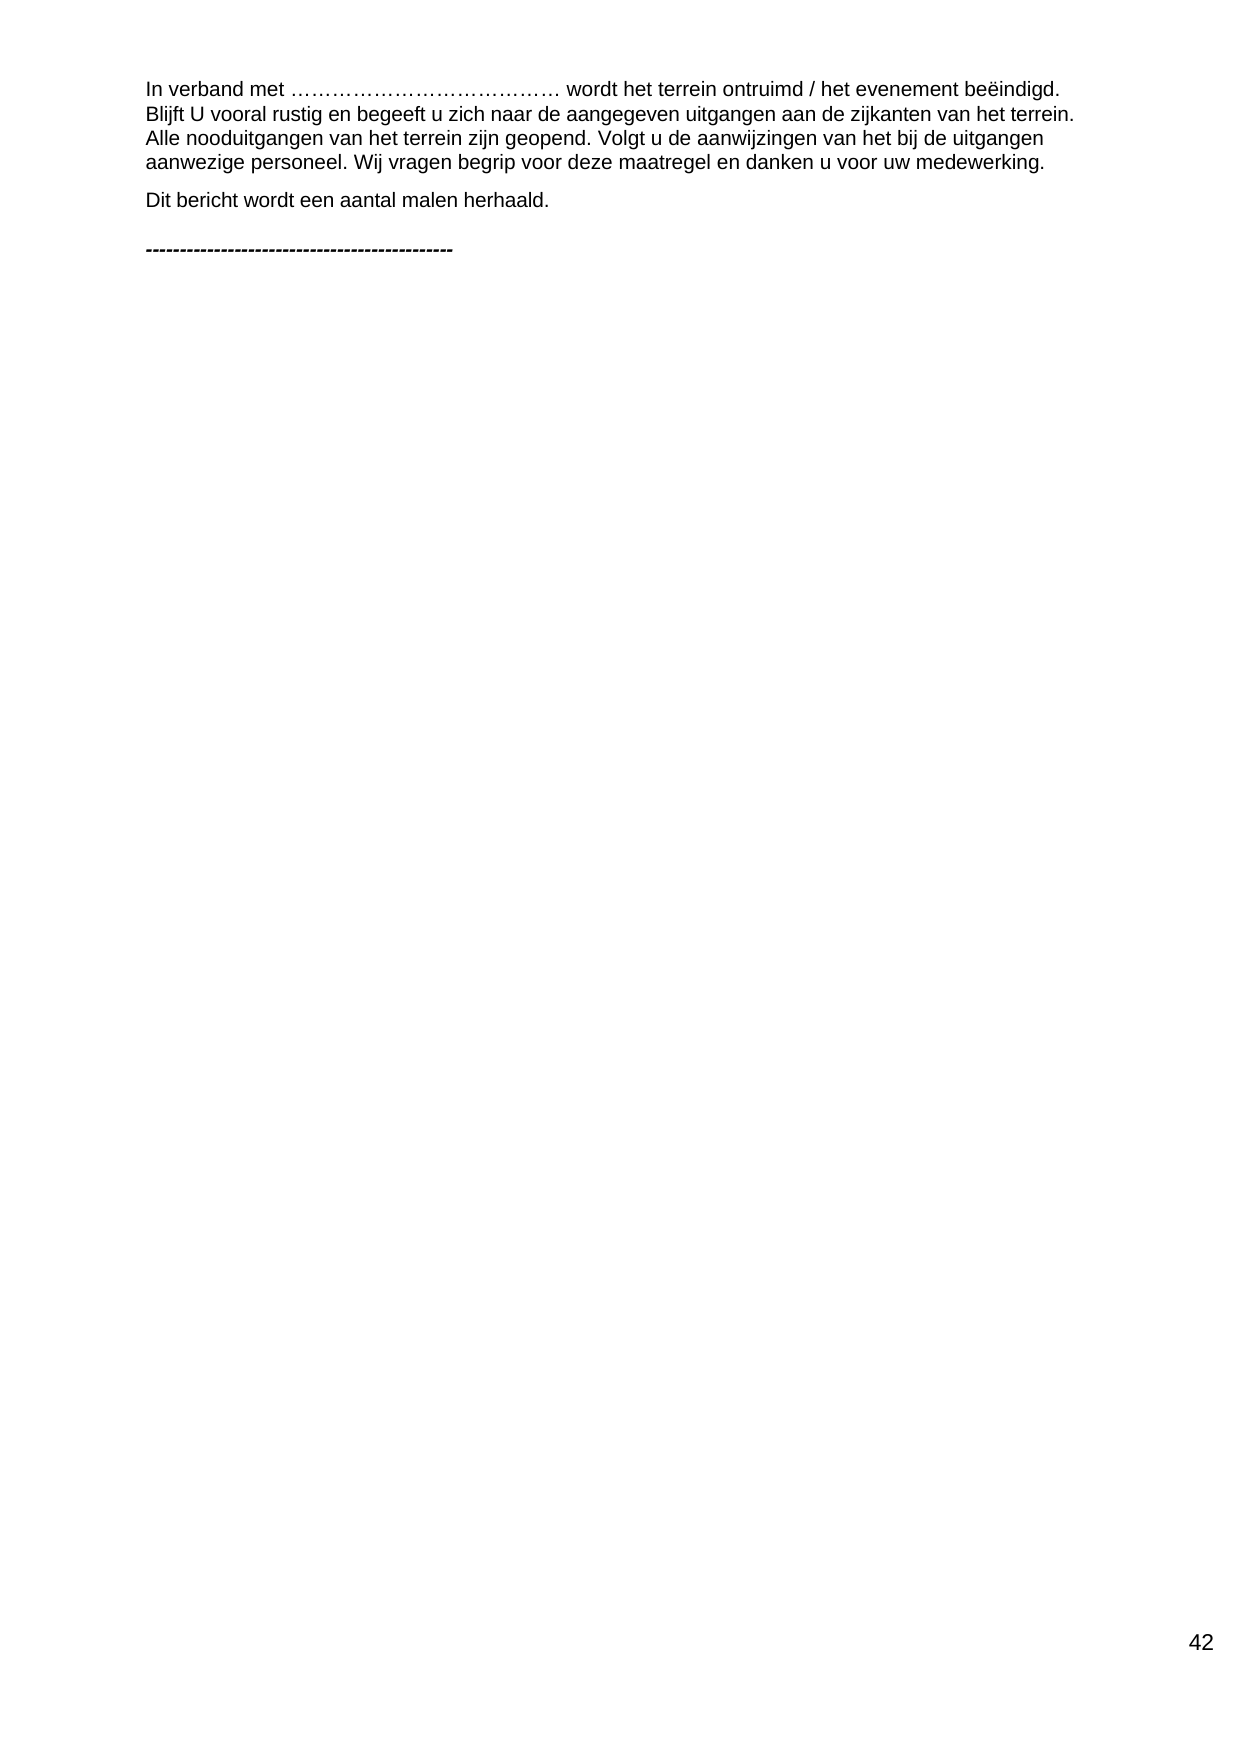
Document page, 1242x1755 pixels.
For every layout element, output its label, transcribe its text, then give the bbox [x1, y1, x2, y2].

text --------------------------------------------- [145, 233, 1214, 262]
text Dit bericht wordt een aantal malen herhaald. [145, 185, 1214, 213]
text In verband met ………………………………… wordt het terrein ontruimd / het evenement beëindigd. [145, 74, 1214, 102]
text Blijft U vooral rustig en begeeft u zich naar de aangegeven uitgangen aan de zijkanten van het terrein. Alle nooduitgangen van het terrein zijn geopend. Volgt u de aanwijzingen van het bij de uitgangen aanwezige personeel. Wij vragen begrip voor deze maatregel en danken u voor uw medewerking. [145, 102, 1095, 174]
